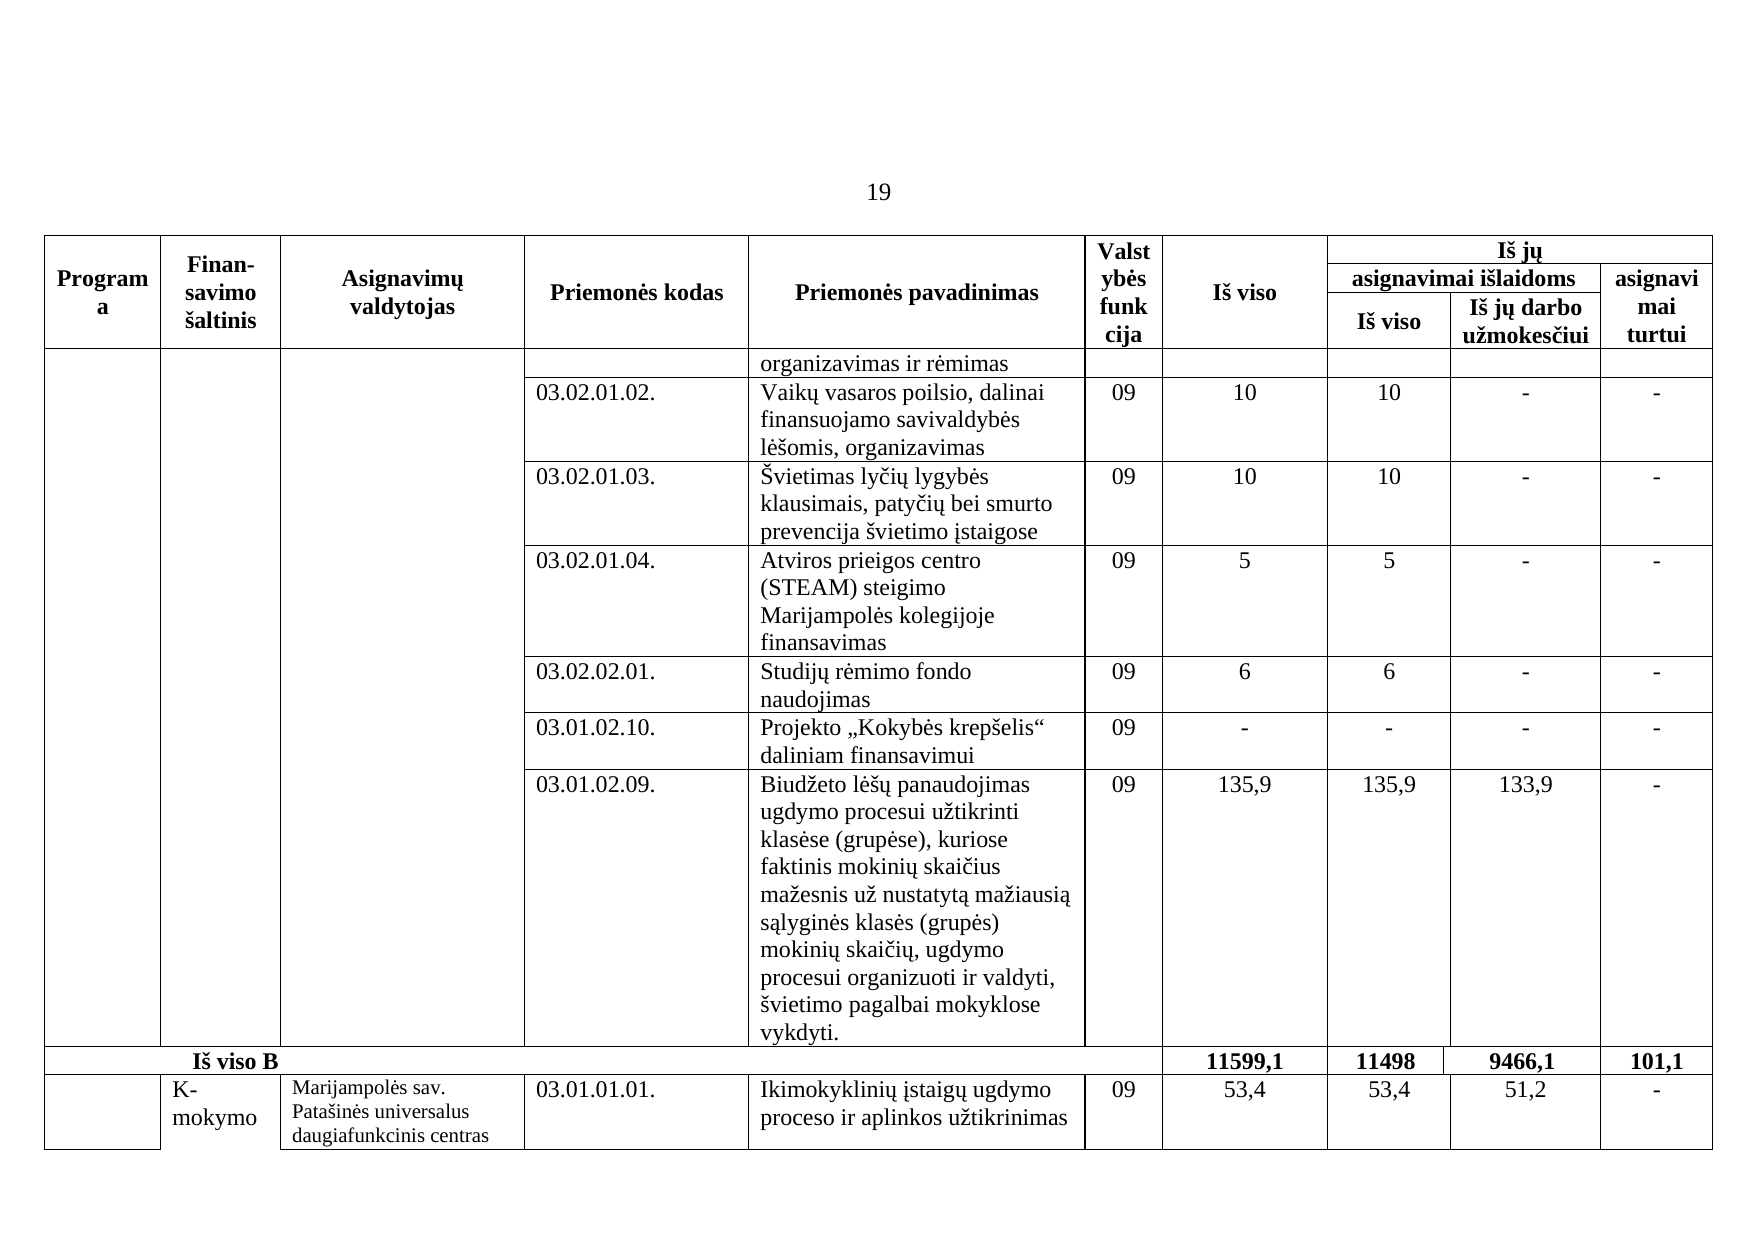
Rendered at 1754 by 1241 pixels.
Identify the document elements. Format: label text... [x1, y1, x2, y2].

table_cell [1163, 349, 1327, 377]
table_cell [45, 712, 160, 1046]
table_cell 03.01.01.01. [525, 1075, 748, 1149]
table_cell 9466,1 [1444, 1047, 1600, 1074]
table_cell Iš viso B [45, 1047, 1162, 1074]
table_cell 5 [1163, 546, 1327, 656]
table_cell 11599,1 [1163, 1047, 1327, 1074]
table_cell 10 [1163, 378, 1327, 461]
table_cell - [1451, 462, 1600, 544]
table_cell 135,9 [1328, 770, 1450, 1046]
table_cell [161, 349, 280, 712]
table_header Programa [45, 236, 160, 348]
table_cell - [1601, 349, 1712, 377]
table_cell 101,1 [1601, 1047, 1712, 1074]
table_cell Iš viso [1328, 293, 1450, 348]
table_cell 11498 [1328, 1047, 1443, 1074]
table_header Iš viso [1163, 236, 1327, 348]
table_cell 135,9 [1163, 770, 1327, 1046]
table_cell 09 [1086, 546, 1162, 656]
table_cell Švietimas lyčių lygybės klausimais, patyčių bei smurto prevencija švietimo įstaigose [749, 462, 1084, 544]
table_cell - [1601, 462, 1712, 544]
table_cell Biudžeto lėšų panaudojimas ugdymo procesui užtikrinti klasėse (grupėse), kuriose faktinis mokinių skaičius mažesnis už nustatytą mažiausią sąlyginės klasės (grupės) mokinių skaičių, ugdymo procesui organizuoti ir valdyti, švietimo pagalbai mokyklose vykdyti. [749, 770, 1084, 1046]
table_cell organizavimas ir rėmimas [749, 349, 1084, 377]
table_cell 6 [1163, 657, 1327, 712]
table_cell [45, 1075, 160, 1149]
table_cell Iš jų darbo užmokesčiui [1451, 293, 1600, 348]
table_cell Marijampolės sav. Patašinės universalus daugiafunkcinis centras [281, 1075, 524, 1149]
table_cell [45, 349, 160, 712]
table_cell 10 [1328, 378, 1450, 461]
table_cell Vaikų vasaros poilsio, dalinai finansuojamo savivaldybės lėšomis, organizavimas [749, 378, 1084, 461]
table_cell 10 [1328, 462, 1450, 544]
table_cell 53,4 [1328, 1075, 1450, 1149]
table_cell [281, 712, 524, 1046]
table_cell - [1601, 378, 1712, 461]
table_cell Ikimokyklinių įstaigų ugdymo proceso ir aplinkos užtikrinimas [749, 1075, 1084, 1149]
table_cell [1086, 349, 1162, 377]
table_cell Atviros prieigos centro (STEAM) steigimo Marijampolės kolegijoje finansavimas [749, 546, 1084, 656]
table_cell Projekto „Kokybės krepšelis“ daliniam finansavimui [749, 713, 1084, 768]
table_cell - [1451, 349, 1600, 377]
table_cell 03.01.02.09. [525, 770, 748, 1046]
table_cell asignavimai išlaidoms [1328, 264, 1600, 292]
table_cell 09 [1086, 1075, 1162, 1149]
table_cell [1328, 349, 1450, 377]
table_cell - [1328, 713, 1450, 768]
table_header Valstybės funkcija [1086, 236, 1162, 348]
table_cell - [1601, 713, 1712, 768]
table_cell 5 [1328, 546, 1450, 656]
table_cell 6 [1328, 657, 1450, 712]
table_cell - [1601, 770, 1712, 1046]
table_cell 09 [1086, 657, 1162, 712]
table_cell Studijų rėmimo fondo naudojimas [749, 657, 1084, 712]
table_cell - [1451, 546, 1600, 656]
table_cell [161, 712, 280, 1046]
table_cell 09 [1086, 462, 1162, 544]
table_cell K- mokymo [161, 1075, 280, 1149]
table_cell 51,2 [1451, 1075, 1600, 1149]
table_cell 03.01.02.10. [525, 713, 748, 768]
table_header Asignavimų valdytojas [281, 236, 524, 348]
table_cell - [1451, 713, 1600, 768]
table_cell asignavimai turtui įsigyti [1601, 264, 1712, 348]
table_cell - [1451, 657, 1600, 712]
table_cell - [1601, 1075, 1712, 1149]
table_cell 53,4 [1163, 1075, 1327, 1149]
table_cell 09 [1086, 770, 1162, 1046]
table_cell - [1601, 546, 1712, 656]
table_header Finan-savimo šaltinis [161, 236, 280, 348]
table_cell 09 [1086, 713, 1162, 768]
table_cell [281, 349, 524, 712]
table_cell 03.02.02.01. [525, 657, 748, 712]
table_cell 133,9 [1451, 770, 1600, 1046]
table_cell [525, 349, 748, 377]
table_cell 03.02.01.03. [525, 462, 748, 544]
table_cell - [1601, 657, 1712, 712]
table_cell - [1451, 378, 1600, 461]
table_header Iš jų [1328, 236, 1712, 263]
table_header Priemonės pavadinimas [749, 236, 1084, 348]
table_cell 09 [1086, 378, 1162, 461]
table_cell 10 [1163, 462, 1327, 544]
table_header Priemonės kodas [525, 236, 748, 348]
table_cell 03.02.01.02. [525, 378, 748, 461]
table_cell 03.02.01.04. [525, 546, 748, 656]
table_cell - [1163, 713, 1327, 768]
